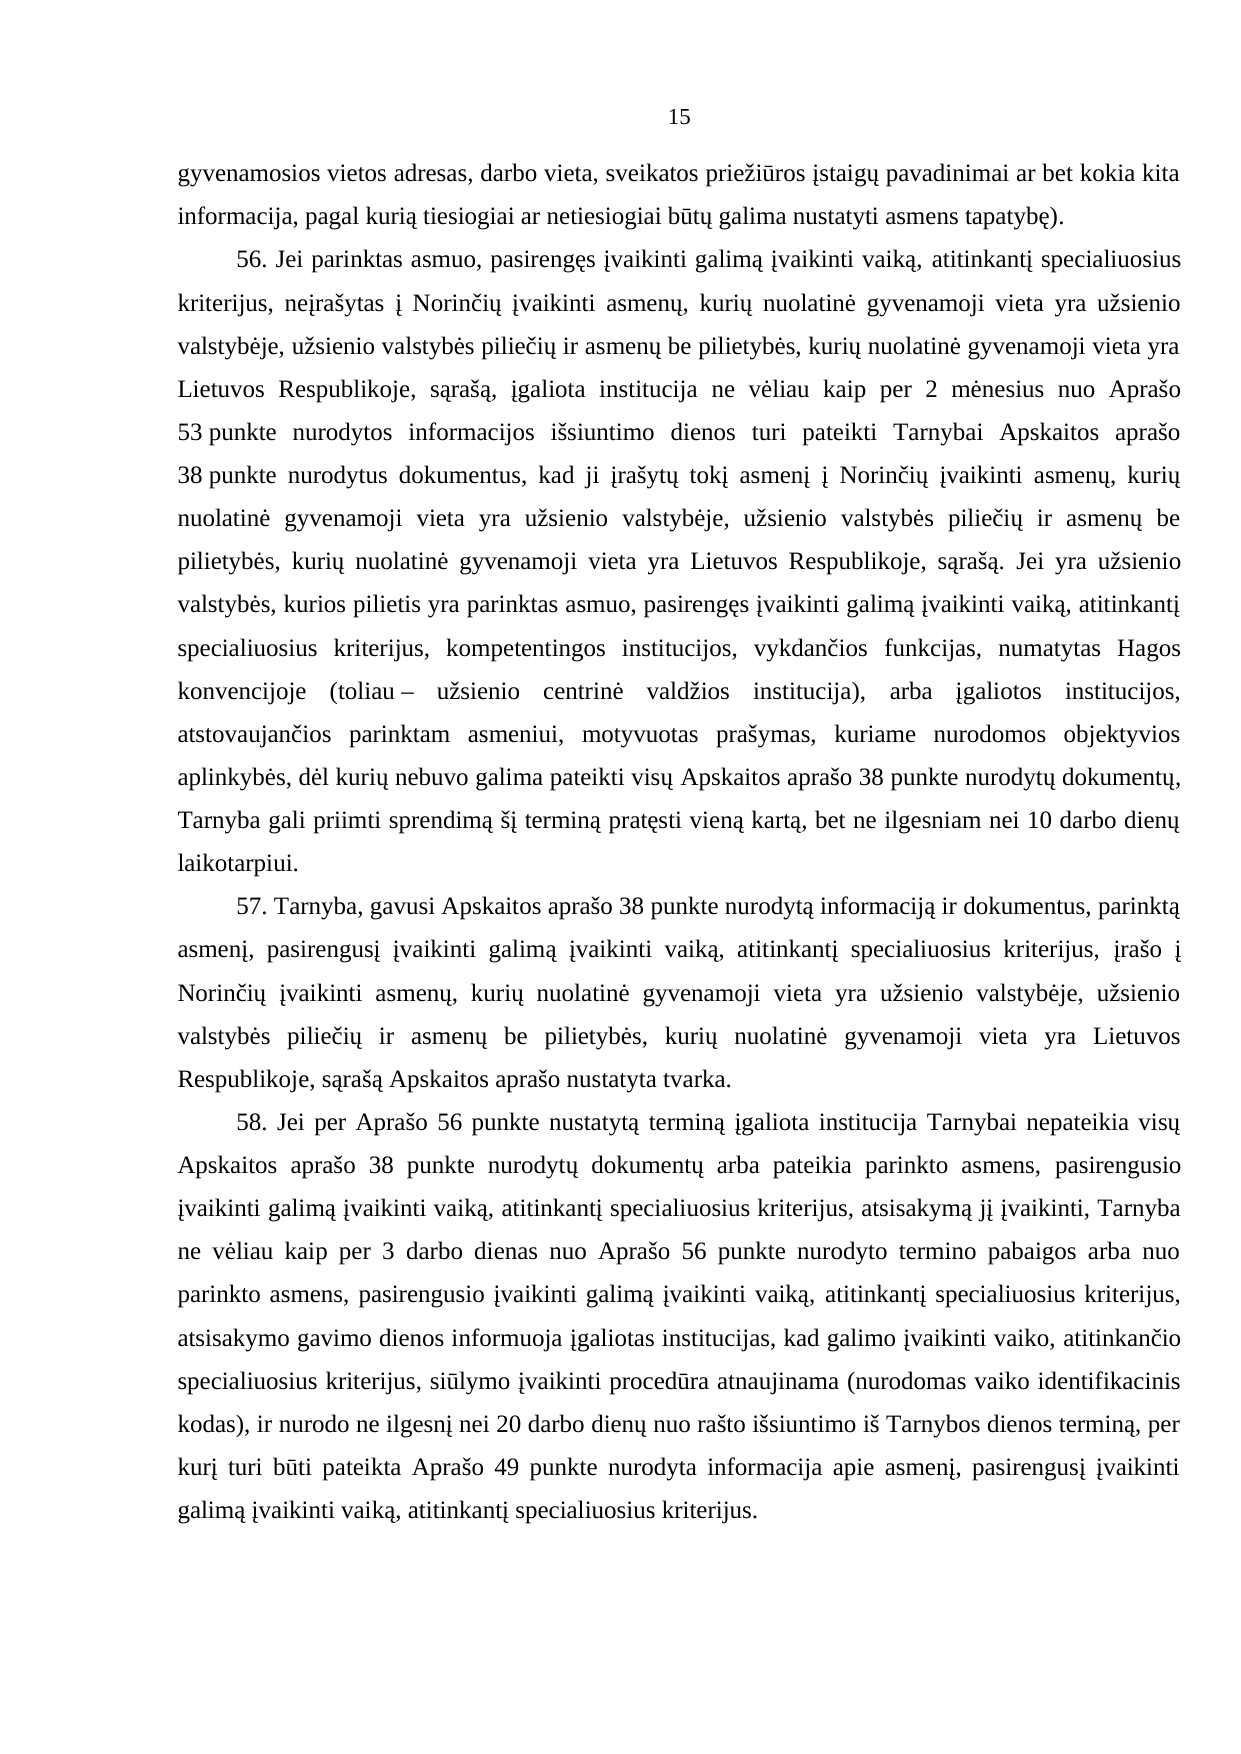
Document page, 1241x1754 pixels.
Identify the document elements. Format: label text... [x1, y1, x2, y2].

text 56. Jei parinktas asmuo, pasirengęs įvaikinti galimą įvaikinti vaiką, atitinkantį specialiuosius kriterijus, neįrašytas į Norinčių įvaikinti asmenų, kurių nuolatinė gyvenamoji vieta yra užsienio valstybėje, užsienio valstybės piliečių ir asmenų be pilietybės, kurių nuolatinė gyvenamoji vieta yra Lietuvos Respublikoje, sąrašą, įgaliota institucija ne vėliau kaip per 2 mėnesius nuo Aprašo 53 punkte nurodytos informacijos išsiuntimo dienos turi pateikti Tarnybai Apskaitos aprašo 38 punkte nurodytus dokumentus, kad ji įrašytų tokį asmenį į Norinčių įvaikinti asmenų, kurių nuolatinė gyvenamoji vieta yra užsienio valstybėje, užsienio valstybės piliečių ir asmenų be pilietybės, kurių nuolatinė gyvenamoji vieta yra Lietuvos Respublikoje, sąrašą. Jei yra užsienio valstybės, kurios pilietis yra parinktas asmuo, pasirengęs įvaikinti galimą įvaikinti vaiką, atitinkantį specialiuosius kriterijus, kompetentingos institucijos, vykdančios funkcijas, numatytas Hagos konvencijoje (toliau – užsienio centrinė valdžios institucija), arba įgaliotos institucijos, atstovaujančios parinktam asmeniui, motyvuotas prašymas, kuriame nurodomos objektyvios aplinkybės, dėl kurių nebuvo galima pateikti visų Apskaitos aprašo 38 punkte nurodytų dokumentų, Tarnyba gali priimti sprendimą šį terminą pratęsti vieną kartą, bet ne ilgesniam nei 10 darbo dienų laikotarpiui. [177, 244, 1181, 877]
text gyvenamosios vietos adresas, darbo vieta, sveikatos priežiūros įstaigų pavadinimai ar bet kokia kita informacija, pagal kurią tiesiogiai ar netiesiogiai būtų galima nustatyti asmens tapatybę). [177, 158, 1181, 230]
text 58. Jei per Aprašo 56 punkte nustatytą terminą įgaliota institucija Tarnybai nepateikia visų Apskaitos aprašo 38 punkte nurodytų dokumentų arba pateikia parinkto asmens, pasirengusio įvaikinti galimą įvaikinti vaiką, atitinkantį specialiuosius kriterijus, atsisakymą jį įvaikinti, Tarnyba ne vėliau kaip per 3 darbo dienas nuo Aprašo 56 punkte nurodyto termino pabaigos arba nuo parinkto asmens, pasirengusio įvaikinti galimą įvaikinti vaiką, atitinkantį specialiuosius kriterijus, atsisakymo gavimo dienos informuoja įgaliotas institucijas, kad galimo įvaikinti vaiko, atitinkančio specialiuosius kriterijus, siūlymo įvaikinti procedūra atnaujinama (nurodomas vaiko identifikacinis kodas), ir nurodo ne ilgesnį nei 20 darbo dienų nuo rašto išsiuntimo iš Tarnybos dienos terminą, per kurį turi būti pateikta Aprašo 49 punkte nurodyta informacija apie asmenį, pasirengusį įvaikinti galimą įvaikinti vaiką, atitinkantį specialiuosius kriterijus. [177, 1107, 1181, 1524]
text 57. Tarnyba, gavusi Apskaitos aprašo 38 punkte nurodytą informaciją ir dokumentus, parinktą asmenį, pasirengusį įvaikinti galimą įvaikinti vaiką, atitinkantį specialiuosius kriterijus, įrašo į Norinčių įvaikinti asmenų, kurių nuolatinė gyvenamoji vieta yra užsienio valstybėje, užsienio valstybės piliečių ir asmenų be pilietybės, kurių nuolatinė gyvenamoji vieta yra Lietuvos Respublikoje, sąrašą Apskaitos aprašo nustatyta tvarka. [177, 891, 1181, 1093]
